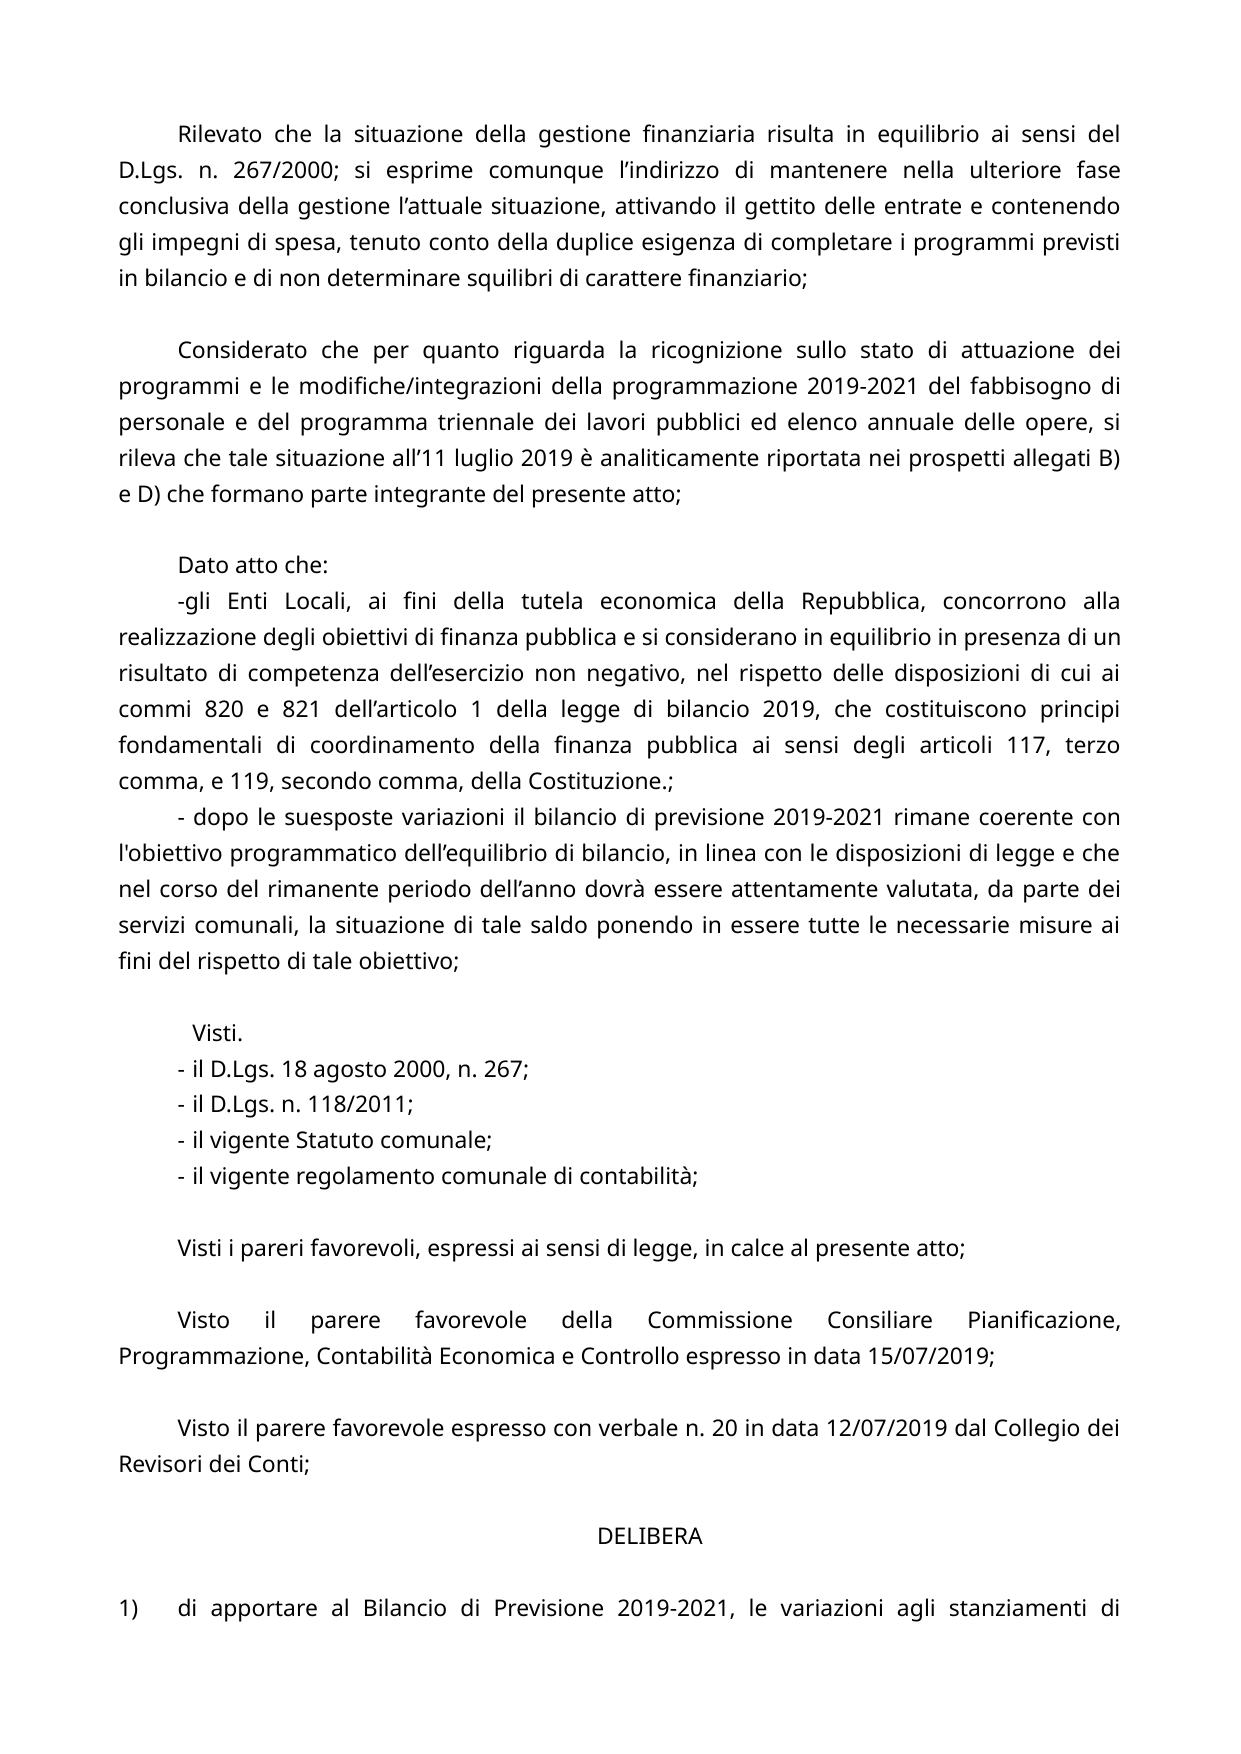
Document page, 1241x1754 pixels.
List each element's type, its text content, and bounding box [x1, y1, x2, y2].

text - il D.Lgs. n. 118/2011; [118, 1088, 1122, 1120]
text - il D.Lgs. 18 agosto 2000, n. 267; [118, 1052, 1122, 1084]
text Visti i pareri favorevoli, espressi ai sensi di legge, in calce al presente atto; [118, 1232, 1122, 1263]
text Visto il parere favorevole espresso con verbale n. 20 in data 12/07/2019 dal Collegio dei Revisori dei Conti; [118, 1412, 1122, 1479]
text Visti. [118, 1017, 1122, 1048]
text Visto il parere favorevole della Commissione Consiliare Pianificazione, Programmazione, Contabilità Economica e Controllo espresso in data 15/07/2019; [118, 1304, 1122, 1371]
text Considerato che per quanto riguarda la ricognizione sullo stato di attuazione dei programmi e le modifiche/integrazioni della programmazione 2019-2021 del fabbisogno di personale e del programma triennale dei lavori pubblici ed elenco annuale delle opere, si rileva che tale situazione all’11 luglio 2019 è analiticamente riportata nei prospetti allegati B) e D) che formano parte integrante del presente atto; [118, 334, 1122, 509]
text Dato atto che: [118, 549, 1122, 581]
text - dopo le suesposte variazioni il bilancio di previsione 2019-2021 rimane coerente con l'obiettivo programmatico dell’equilibrio di bilancio, in linea con le disposizioni di legge e che nel corso del rimanente periodo dell’anno dovrà essere attentamente valutata, da parte dei servizi comunali, la situazione di tale saldo ponendo in essere tutte le necessarie misure ai fini del rispetto di tale obiettivo; [118, 801, 1122, 976]
text -gli Enti Locali, ai fini della tutela economica della Repubblica, concorrono alla realizzazione degli obiettivi di finanza pubblica e si considerano in equilibrio in presenza di un risultato di competenza dell’esercizio non negativo, nel rispetto delle disposizioni di cui ai commi 820 e 821 dell’articolo 1 della legge di bilancio 2019, che costituiscono principi fondamentali di coordinamento della finanza pubblica ai sensi degli articoli 117, terzo comma, e 119, secondo comma, della Costituzione.; [118, 585, 1122, 796]
text - il vigente regolamento comunale di contabilità; [118, 1160, 1122, 1192]
list di apportare al Bilancio di Previsione 2019-2021, le variazioni agli stanziamenti di [118, 1592, 1122, 1623]
text Rilevato che la situazione della gestione finanziaria risulta in equilibrio ai sensi del D.Lgs. n. 267/2000; si esprime comunque l’indirizzo di mantenere nella ulteriore fase conclusiva della gestione l’attuale situazione, attivando il gettito delle entrate e contenendo gli impegni di spesa, tenuto conto della duplice esigenza di completare i programmi previsti in bilancio e di non determinare squilibri di carattere finanziario; [118, 118, 1122, 293]
text DELIBERA [118, 1520, 1122, 1551]
text - il vigente Statuto comunale; [118, 1124, 1122, 1156]
